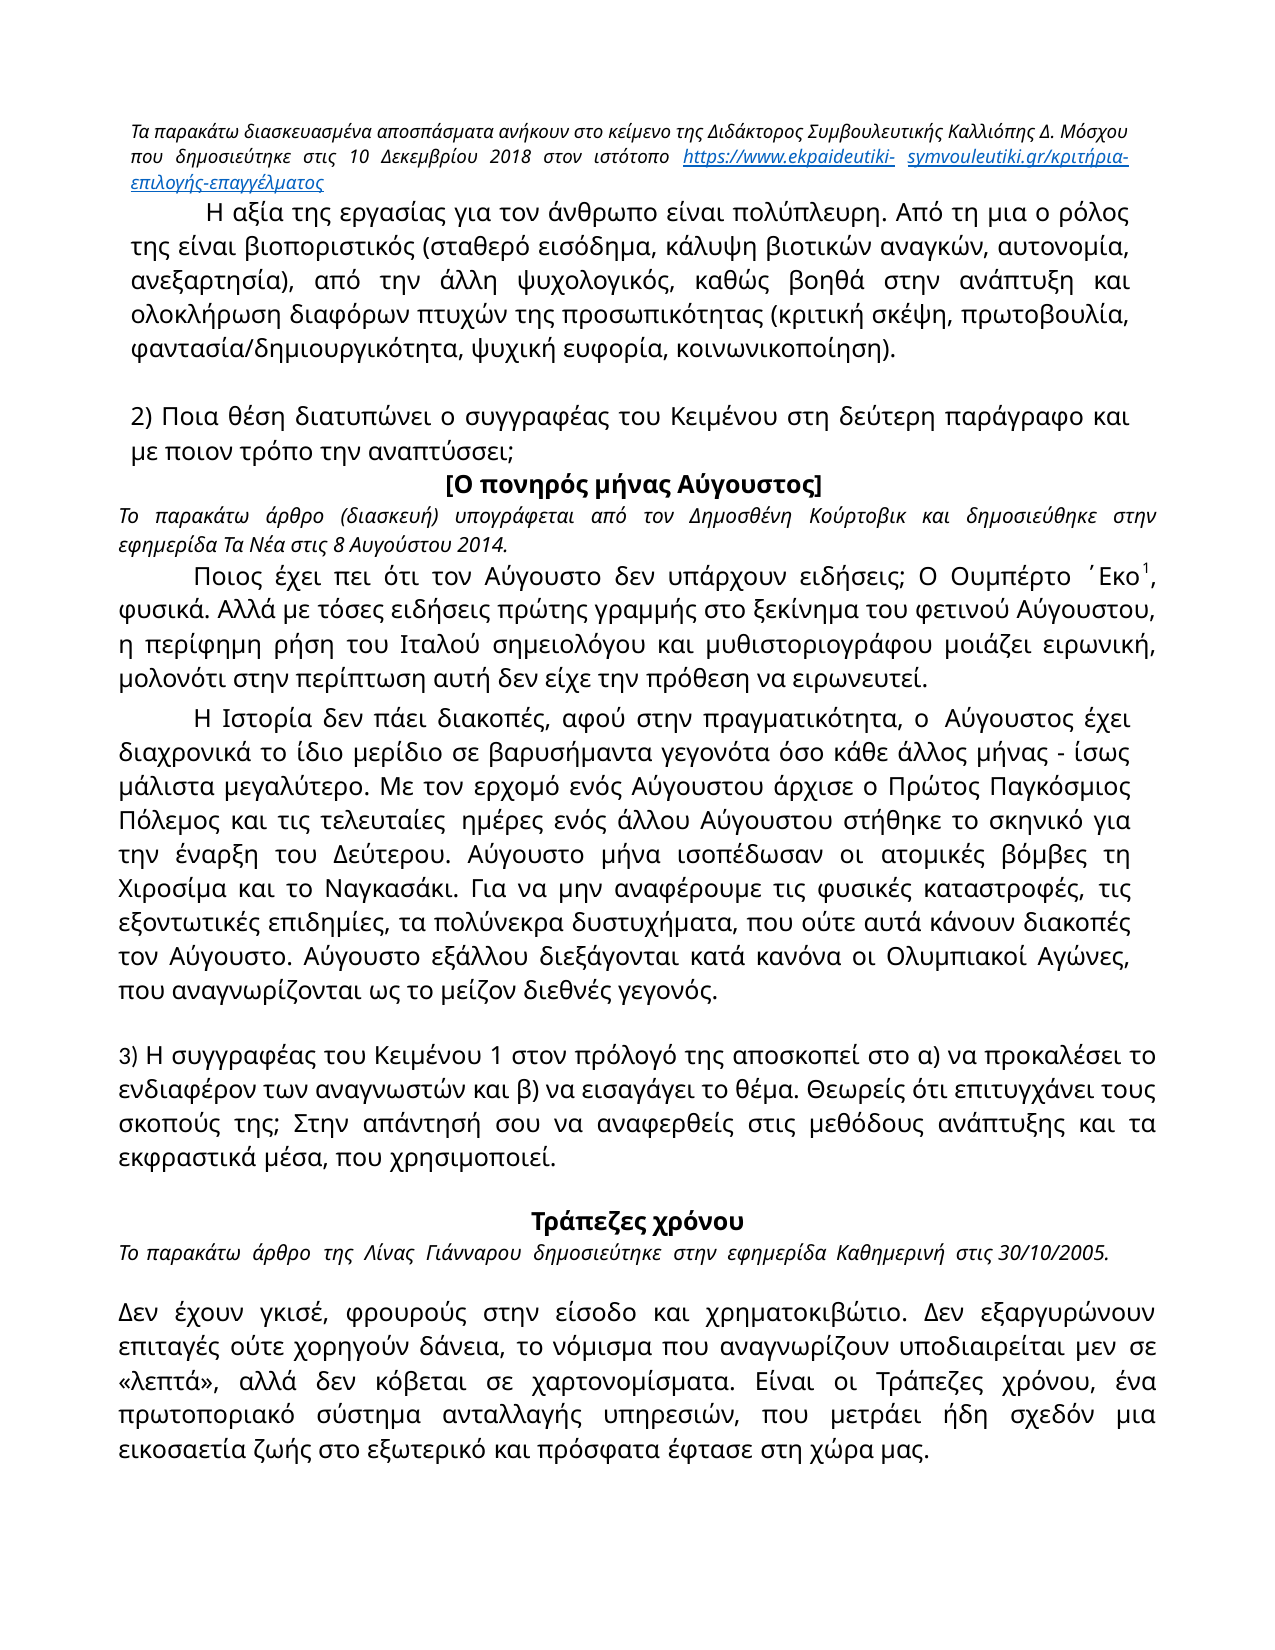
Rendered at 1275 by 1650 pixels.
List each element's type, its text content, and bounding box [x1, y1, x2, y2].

text [Ο πονηρός μήνας Αύγουστος] [130, 467, 1131, 501]
text Δεν έχουν γκισέ, φρουρούς στην είσοδο και χρηματοκιβώτιο. Δεν εξαργυρώνουν επιταγές ούτε χορηγούν δάνεια, το νόμισμα που αναγνωρίζουν υποδιαιρείται μεν σε «λεπτά», αλλά δεν κόβεται σε χαρτονομίσματα. Είναι οι Τράπεζες χρόνου, ένα πρωτοποριακό σύστημα ανταλλαγής υπηρεσιών, που μετράει ήδη σχεδόν μια εικοσαετία ζωής στο εξωτερικό και πρόσφατα έφτασε στη χώρα μας. [118, 1295, 1157, 1465]
text 3) Η συγγραφέας του Κειμένου 1 στον πρόλογό της αποσκοπεί στο α) να προκαλέσει το ενδιαφέρον των αναγνωστών και β) να εισαγάγει το θέμα. Θεωρείς ότι επιτυγχάνει τους σκοπούς της; Στην απάντησή σου να αναφερθείς στις μεθόδους ανάπτυξης και τα εκφραστικά μέσα, που χρησιμοποιεί. [118, 1037, 1157, 1173]
text Η Ιστορία δεν πάει διακοπές, αφού στην πραγματικότητα, ο Αύγουστος έχει διαχρονικά το ίδιο μερίδιο σε βαρυσήμαντα γεγονότα όσο κάθε άλλος μήνας - ίσως μάλιστα μεγαλύτερο. Με τον ερχομό ενός Αύγουστου άρχισε ο Πρώτος Παγκόσμιος Πόλεμος και τις τελευταίες ημέρες ενός άλλου Αύγουστου στήθηκε το σκηνικό για την έναρξη του Δεύτερου. Αύγουστο μήνα ισοπέδωσαν οι ατομικές βόμβες τη Χιροσίμα και το Ναγκασάκι. Για να μην αναφέρουμε τις φυσικές καταστροφές, τις εξοντωτικές επιδημίες, τα πολύνεκρα δυστυχήματα, που ούτε αυτά κάνουν διακοπές τον Αύγουστο. Αύγουστο εξάλλου διεξάγονται κατά κανόνα οι Ολυμπιακοί Αγώνες, που αναγνωρίζονται ως το μείζον διεθνές γεγονός. [118, 700, 1131, 1007]
text Τράπεζες χρόνου [118, 1204, 1157, 1238]
text Ποιος έχει πει ότι τον Αύγουστο δεν υπάρχουν ειδήσεις; Ο Ουμπέρτο ΄Εκο1, φυσικά. Αλλά με τόσες ειδήσεις πρώτης γραμμής στο ξεκίνημα του φετινού Αύγουστου, η περίφημη ρήση του Ιταλού σημειολόγου και μυθιστοριογράφου μοιάζει ειρωνική, μολονότι στην περίπτωση αυτή δεν είχε την πρόθεση να ειρωνευτεί. [118, 558, 1157, 694]
text Τα παρακάτω διασκευασμένα αποσπάσματα ανήκουν στο κείμενο της Διδάκτορος Συμβουλευτικής Καλλιόπης Δ. Μόσχου που δημοσιεύτηκε στις 10 Δεκεμβρίου 2018 στον ιστότοπο https://www.ekpaideutiki- symvouleutiki.gr/κριτήρια-επιλογής-επαγγέλματος [130, 118, 1131, 195]
text Η αξία της εργασίας για τον άνθρωπο είναι πολύπλευρη. Από τη μια ο ρόλος της είναι βιοποριστικός (σταθερό εισόδημα, κάλυψη βιοτικών αναγκών, αυτονομία, ανεξαρτησία), από την άλλη ψυχολογικός, καθώς βοηθά στην ανάπτυξη και ολοκλήρωση διαφόρων πτυχών της προσωπικότητας (κριτική σκέψη, πρωτοβουλία, φαντασία/δημιουργικότητα, ψυχική ευφορία, κοινωνικοποίηση). [130, 195, 1131, 365]
text 2) Ποια θέση διατυπώνει ο συγγραφέας του Κειμένου στη δεύτερη παράγραφο και με ποιον τρόπο την αναπτύσσει; [130, 399, 1131, 467]
text Το παρακάτω άρθρο (διασκευή) υπογράφεται από τον Δημοσθένη Κούρτοβικ και δημοσιεύθηκε στην εφημερίδα Τα Νέα στις 8 Αυγούστου 2014. [118, 501, 1157, 558]
text Το παρακάτω άρθρο της Λίνας Γιάνναρου δημοσιεύτηκε στην εφημερίδα Καθημερινή στις 30/10/2005. [118, 1238, 1157, 1267]
